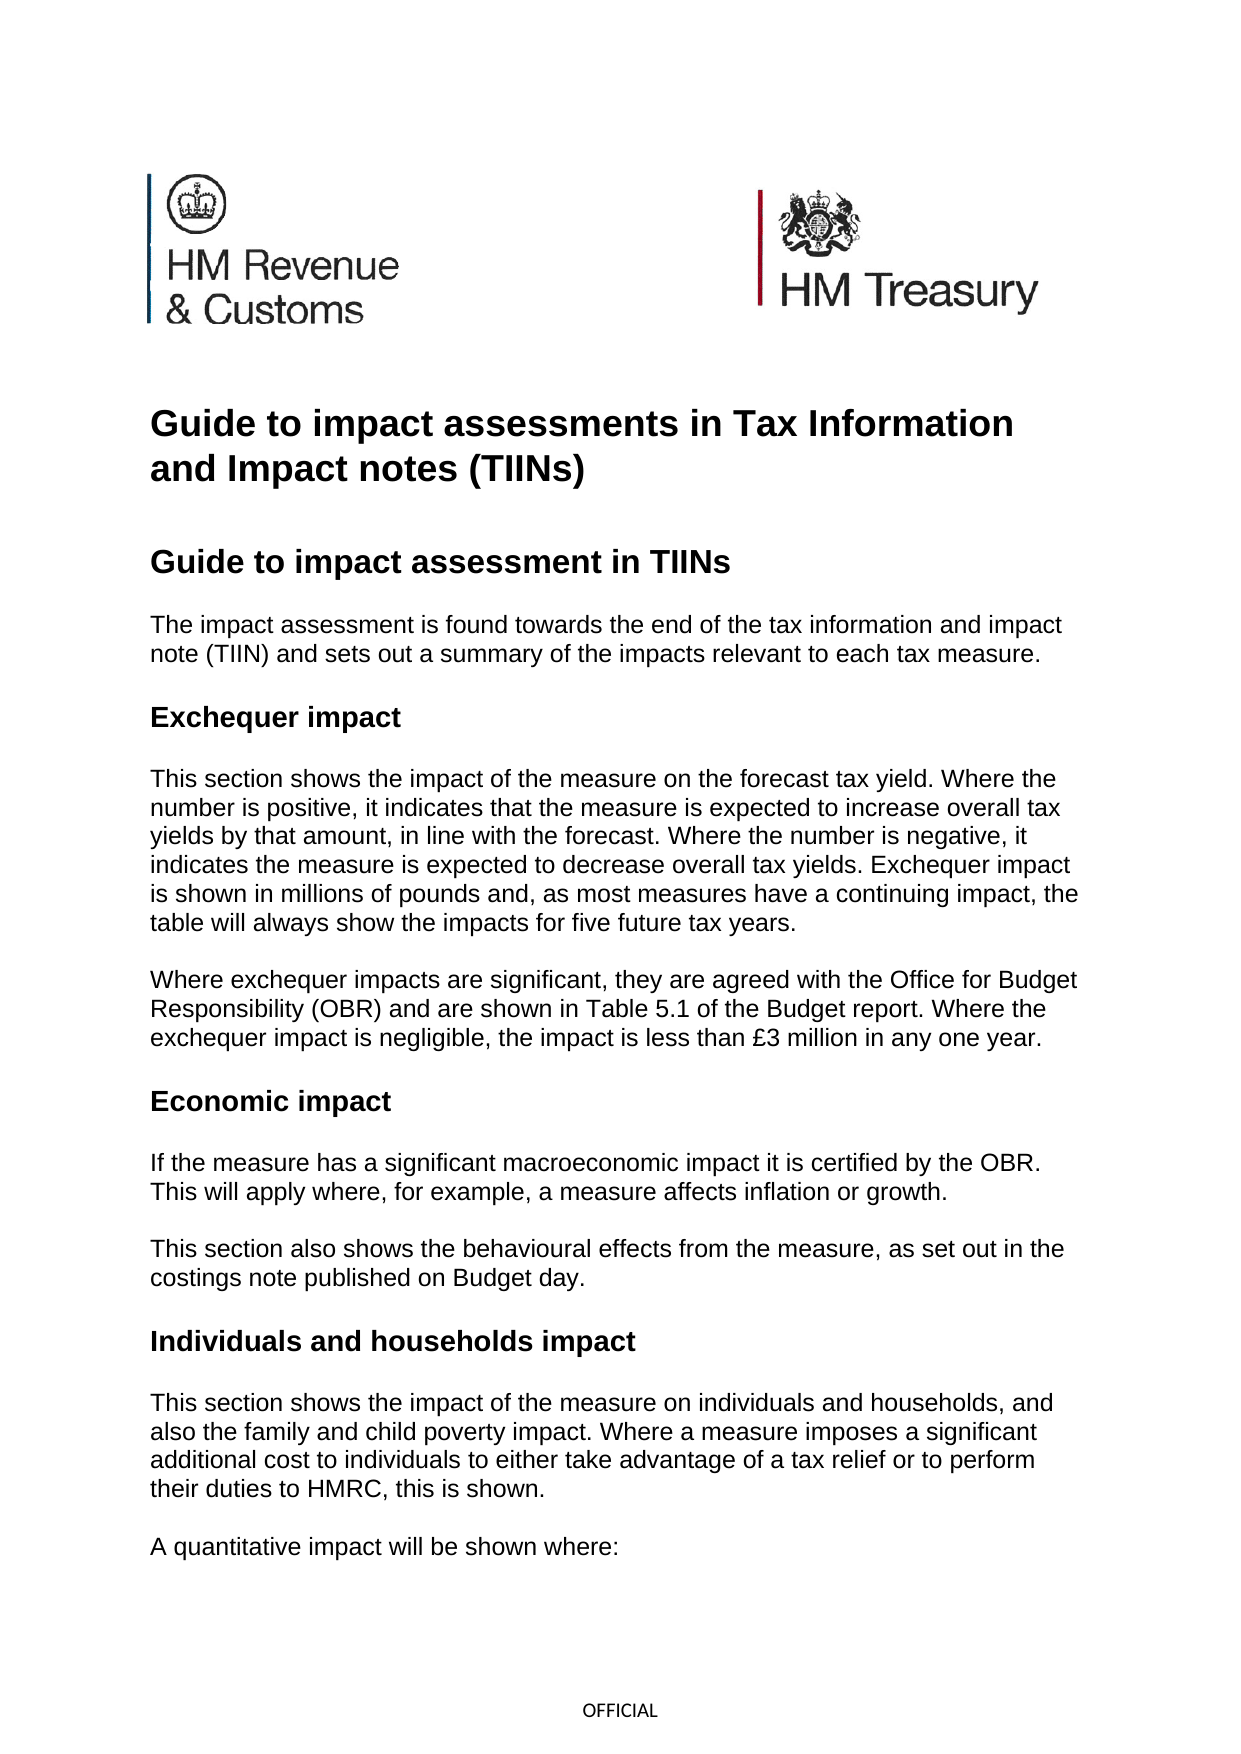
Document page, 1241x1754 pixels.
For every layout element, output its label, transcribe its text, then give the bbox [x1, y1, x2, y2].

text A quantitative impact will be shown where: [150, 1532, 1090, 1561]
text This section also shows the behavioural effects from the measure, as set out in the costings note published on Budget day. [150, 1234, 1090, 1292]
subtitle Exchequer impact [150, 700, 1090, 734]
text If the measure has a significant macroeconomic impact it is certified by the OBR. This will apply where, for example, a measure affects inflation or growth. [150, 1148, 1090, 1205]
text Where exchequer impacts are significant, they are agreed with the Office for Budget Responsibility (OBR) and are shown in Table 5.1 of the Budget report. Where the exchequer impact is negligible, the impact is less than £3 million in any one year. [150, 965, 1090, 1051]
text This section shows the impact of the measure on individuals and households, and also the family and child poverty impact. Where a measure imposes a significant additional cost to individuals to either take advantage of a tax relief or to perform their duties to HMRC, this is shown. [150, 1388, 1090, 1503]
text This section shows the impact of the measure on the forecast tax yield. Where the number is positive, it indicates that the measure is expected to increase overall tax yields by that amount, in line with the forecast. Where the number is negative, it indicates the measure is expected to decrease overall tax yields. Exchequer impact is shown in millions of pounds and, as most measures have a continuing impact, the table will always show the impacts for five future tax years. [150, 764, 1090, 936]
subtitle Guide to impact assessments in Tax Information and Impact notes (TIINs) [150, 402, 1090, 489]
text The impact assessment is found towards the end of the tax information and impact note (TIIN) and sets out a summary of the impacts relevant to each tax measure. [150, 610, 1090, 667]
subtitle Economic impact [150, 1084, 1090, 1118]
subtitle Guide to impact assessment in TIINs [150, 542, 1090, 580]
subtitle Individuals and households impact [150, 1324, 1090, 1358]
